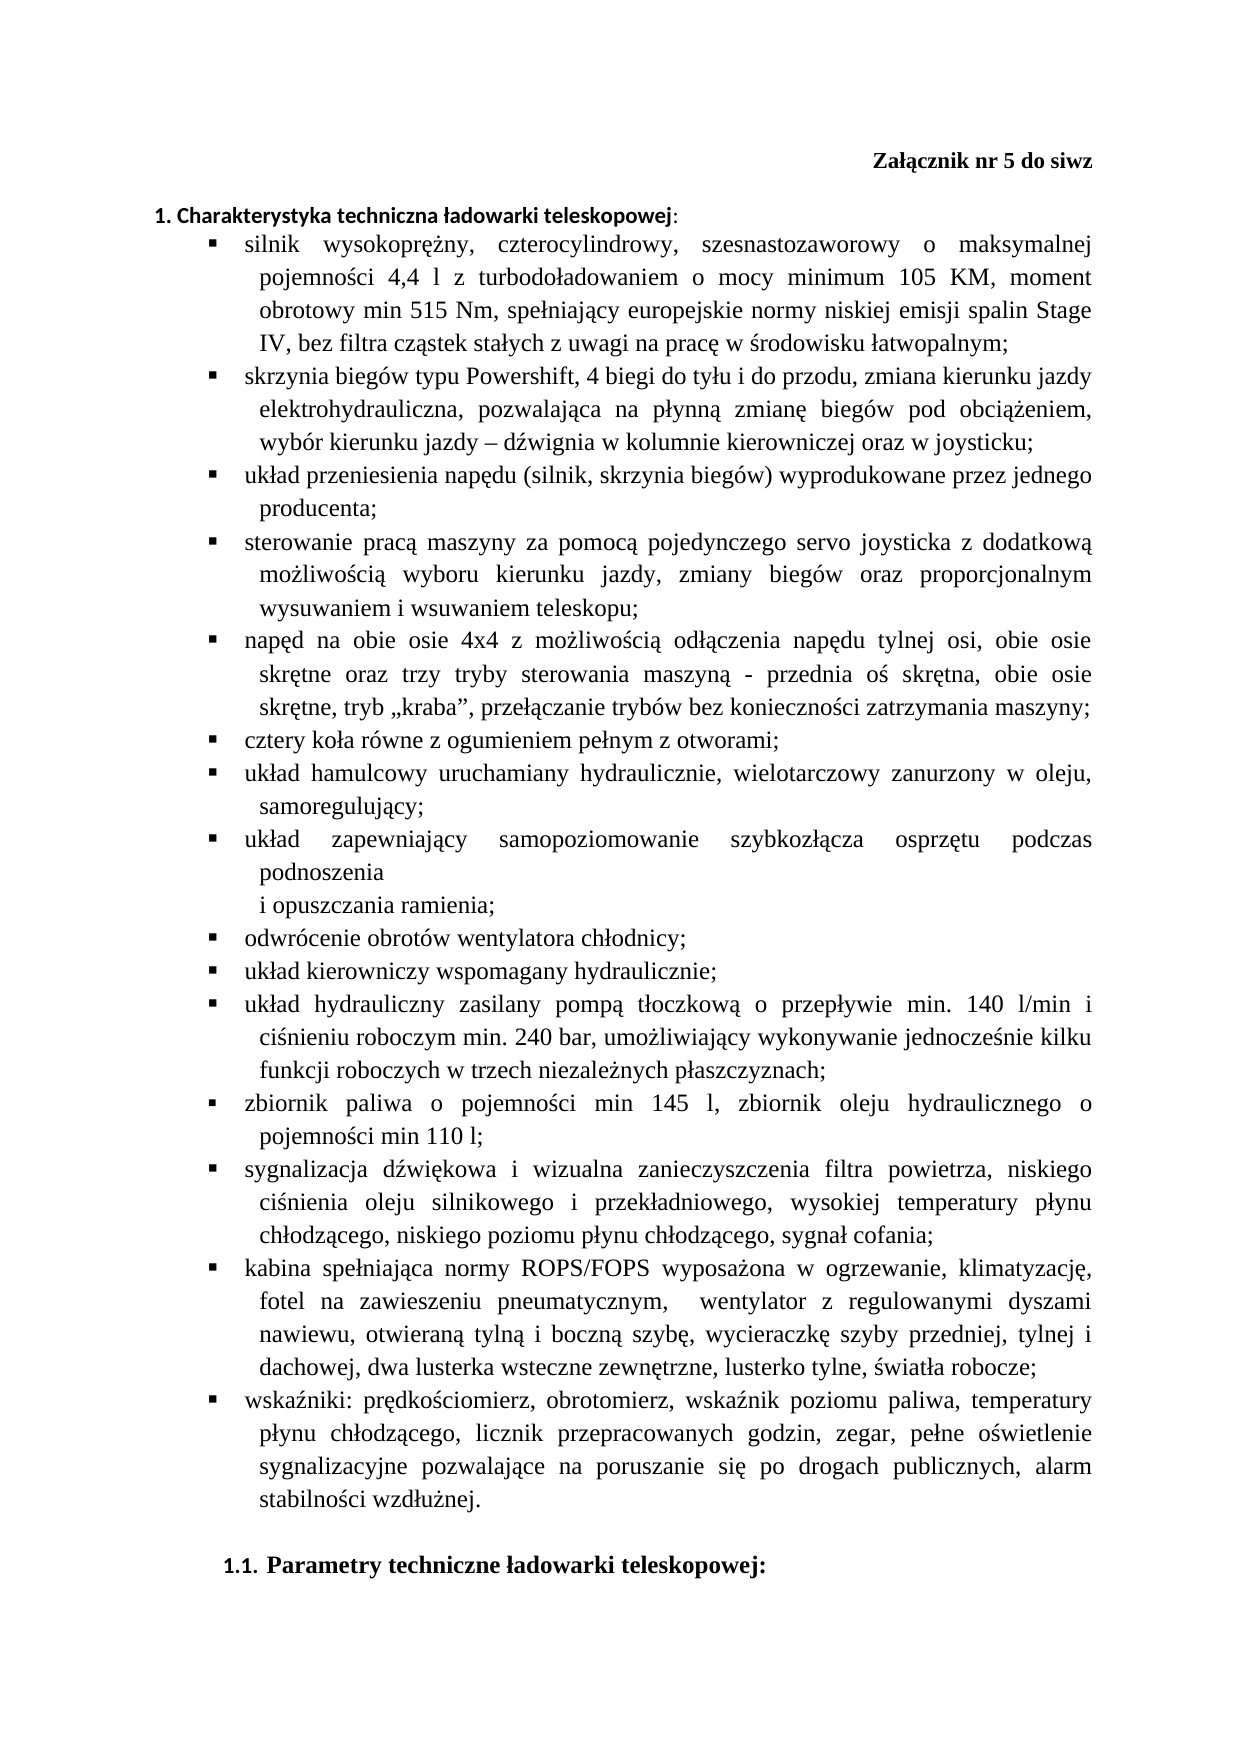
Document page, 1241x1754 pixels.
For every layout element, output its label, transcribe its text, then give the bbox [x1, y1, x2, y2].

list zbiornik paliwa o pojemności min 145 l, zbiornik oleju hydraulicznego o pojemności min 110 l; [207, 1088, 1093, 1150]
list wskaźniki: prędkościomierz, obrotomierz, wskaźnik poziomu paliwa, temperatury płynu chłodzącego, licznik przepracowanych godzin, zegar, pełne oświetlenie sygnalizacyjne pozwalające na poruszanie się po drogach publicznych, alarm stabilności wzdłużnej. [207, 1385, 1093, 1513]
list kabina spełniająca normy ROPS/FOPS wyposażona w ogrzewanie, klimatyzację, fotel na zawieszeniu pneumatycznym, wentylator z regulowanymi dyszami nawiewu, otwieraną tylną i boczną szybę, wycieraczkę szyby przedniej, tylnej i dachowej, dwa lusterka wsteczne zewnętrzne, lusterko tylne, światła robocze; [207, 1253, 1093, 1381]
list skrzynia biegów typu Powershift, 4 biegi do tyłu i do przodu, zmiana kierunku jazdy elektrohydrauliczna, pozwalająca na płynną zmianę biegów pod obciążeniem, wybór kierunku jazdy – dźwignia w kolumnie kierowniczej oraz w joysticku; [207, 361, 1093, 456]
list układ kierowniczy wspomagany hydraulicznie; [207, 956, 1093, 984]
list cztery koła równe z ogumieniem pełnym z otworami; [207, 725, 1093, 753]
list sterowanie pracą maszyny za pomocą pojedynczego servo joysticka z dodatkową możliwością wyboru kierunku jazdy, zmiany biegów oraz proporcjonalnym wysuwaniem i wsuwaniem teleskopu; [207, 527, 1093, 621]
list Załącznik nr 5 do siwz [148, 148, 1093, 174]
text 1. Charakterystyka techniczna ładowarki teleskopowej: [148, 200, 1093, 229]
list Parametry techniczne ładowarki teleskopowej: [223, 1550, 1093, 1579]
list napęd na obie osie 4x4 z możliwością odłączenia napędu tylnej osi, obie osie skrętne oraz trzy tryby sterowania maszyną - przednia oś skrętna, obie osie skrętne, tryb „kraba”, przełączanie trybów bez konieczności zatrzymania maszyny; [207, 626, 1093, 720]
list silnik wysokoprężny, czterocylindrowy, szesnastozaworowy o maksymalnej pojemności 4,4 l z turbodoładowaniem o mocy minimum 105 KM, moment obrotowy min 515 Nm, spełniający europejskie normy niskiej emisji spalin Stage IV, bez filtra cząstek stałych z uwagi na pracę w środowisku łatwopalnym; [207, 229, 1093, 357]
list układ zapewniający samopoziomowanie szybkozłącza osprzętu podczas podnoszenia i opuszczania ramienia; [207, 824, 1093, 918]
list układ przeniesienia napędu (silnik, skrzynia biegów) wyprodukowane przez jednego producenta; [207, 461, 1093, 522]
list układ hamulcowy uruchamiany hydraulicznie, wielotarczowy zanurzony w oleju, samoregulujący; [207, 758, 1093, 819]
list sygnalizacja dźwiękowa i wizualna zanieczyszczenia filtra powietrza, niskiego ciśnienia oleju silnikowego i przekładniowego, wysokiej temperatury płynu chłodzącego, niskiego poziomu płynu chłodzącego, sygnał cofania; [207, 1154, 1093, 1249]
list odwrócenie obrotów wentylatora chłodnicy; [207, 923, 1093, 952]
list układ hydrauliczny zasilany pompą tłoczkową o przepływie min. 140 l/min i ciśnieniu roboczym min. 240 bar, umożliwiający wykonywanie jednocześnie kilku funkcji roboczych w trzech niezależnych płaszczyznach; [207, 989, 1093, 1084]
